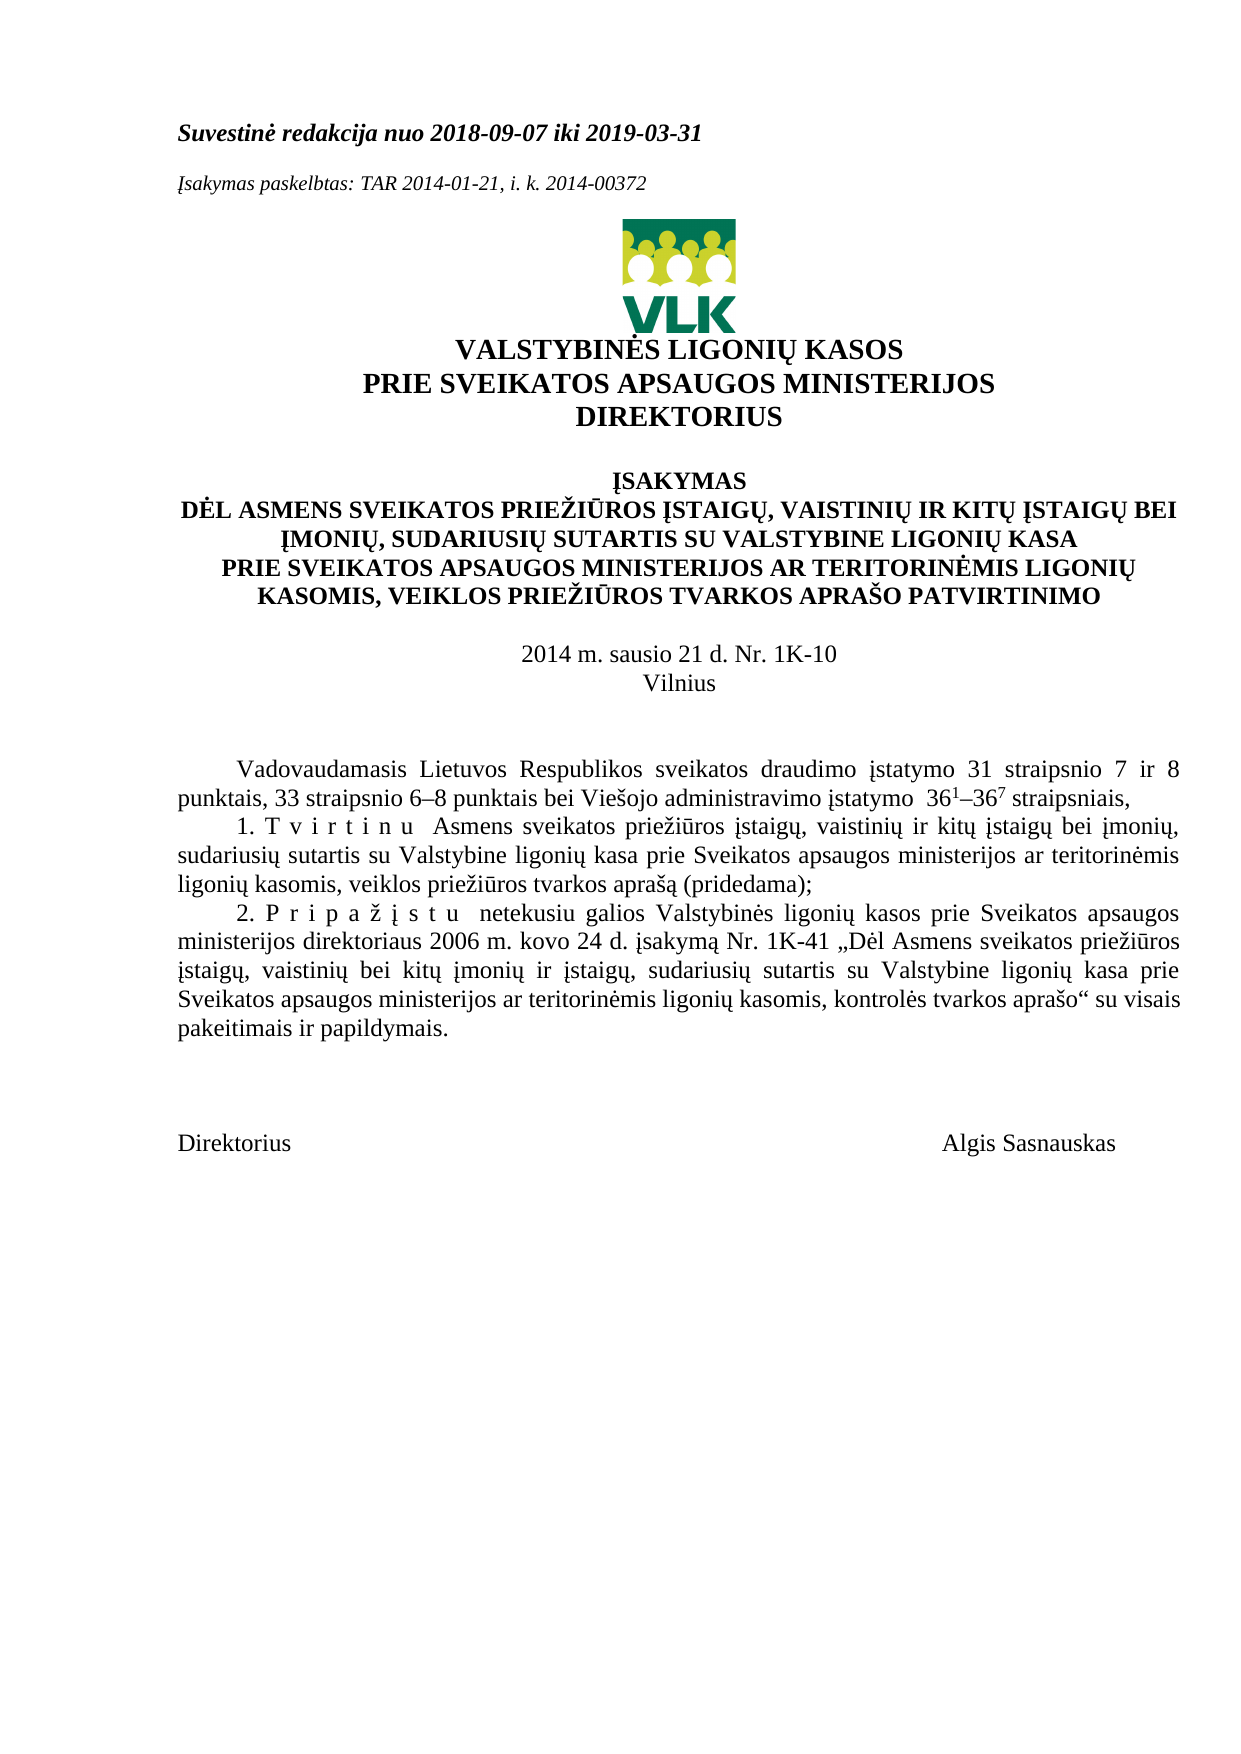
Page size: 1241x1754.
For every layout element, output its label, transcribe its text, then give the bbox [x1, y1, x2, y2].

text DĖL ASMENS SVEIKATOS PRIEŽIŪROS ĮSTAIGŲ, VAISTINIŲ IR KITŲ ĮSTAIGŲ BEI ĮMONIŲ, SUDARIUSIŲ SUTARTIS SU VALSTYBINE LIGONIŲ KASA [177, 495, 1181, 553]
text 2014 m. sausio 21 d. Nr. 1K-10 [177, 639, 1181, 668]
text Įsakymas paskelbtas: TAR 2014-01-21, i. k. 2014-00372 [177, 171, 1181, 195]
text PRIE SVEIKATOS APSAUGOS MINISTERIJOS AR TERITORINĖMIS LIGONIŲ [177, 553, 1181, 581]
text PRIE SVEIKATOS APSAUGOS MINISTERIJOS [177, 366, 1181, 399]
text Suvestinė redakcija nuo 2018-09-07 iki 2019-03-31 [177, 118, 1181, 147]
text Vilnius [177, 668, 1181, 696]
text VALSTYBINĖS LIGONIŲ KASOS [177, 332, 1181, 366]
text KASOMIS, VEIKLOS PRIEŽIŪROS TVARKOS APRAŠO PATVIRTINIMO [177, 581, 1181, 610]
text 2. P r i p a ž į s t u netekusiu galios Valstybinės ligonių kasos prie Sveikatos apsaugos ministerijos direktoriaus 2006 m. kovo 24 d. įsakymą Nr. 1K-41 „Dėl Asmens sveikatos priežiūros įstaigų, vaistinių bei kitų įmonių ir įstaigų, sudariusių sutartis su Valstybine ligonių kasa prie Sveikatos apsaugos ministerijos ar teritorinėmis ligonių kasomis, kontrolės tvarkos aprašo“ su visais pakeitimais ir papildymais. [177, 898, 1181, 1041]
text ĮSAKYMAS [177, 466, 1181, 495]
text 1. T v i r t i n u Asmens sveikatos priežiūros įstaigų, vaistinių ir kitų įstaigų bei įmonių, sudariusių sutartis su Valstybine ligonių kasa prie Sveikatos apsaugos ministerijos ar teritorinėmis ligonių kasomis, veiklos priežiūros tvarkos aprašą (pridedama); [177, 811, 1181, 898]
text Vadovaudamasis Lietuvos Respublikos sveikatos draudimo įstatymo 31 straipsnio 7 ir 8 punktais, 33 straipsnio 6–8 punktais bei Viešojo administravimo įstatymo 361–367 straipsniais, [177, 754, 1181, 811]
text Direktorius Algis Sasnauskas [177, 1128, 1181, 1156]
text DIREKTORIUS [177, 399, 1181, 433]
